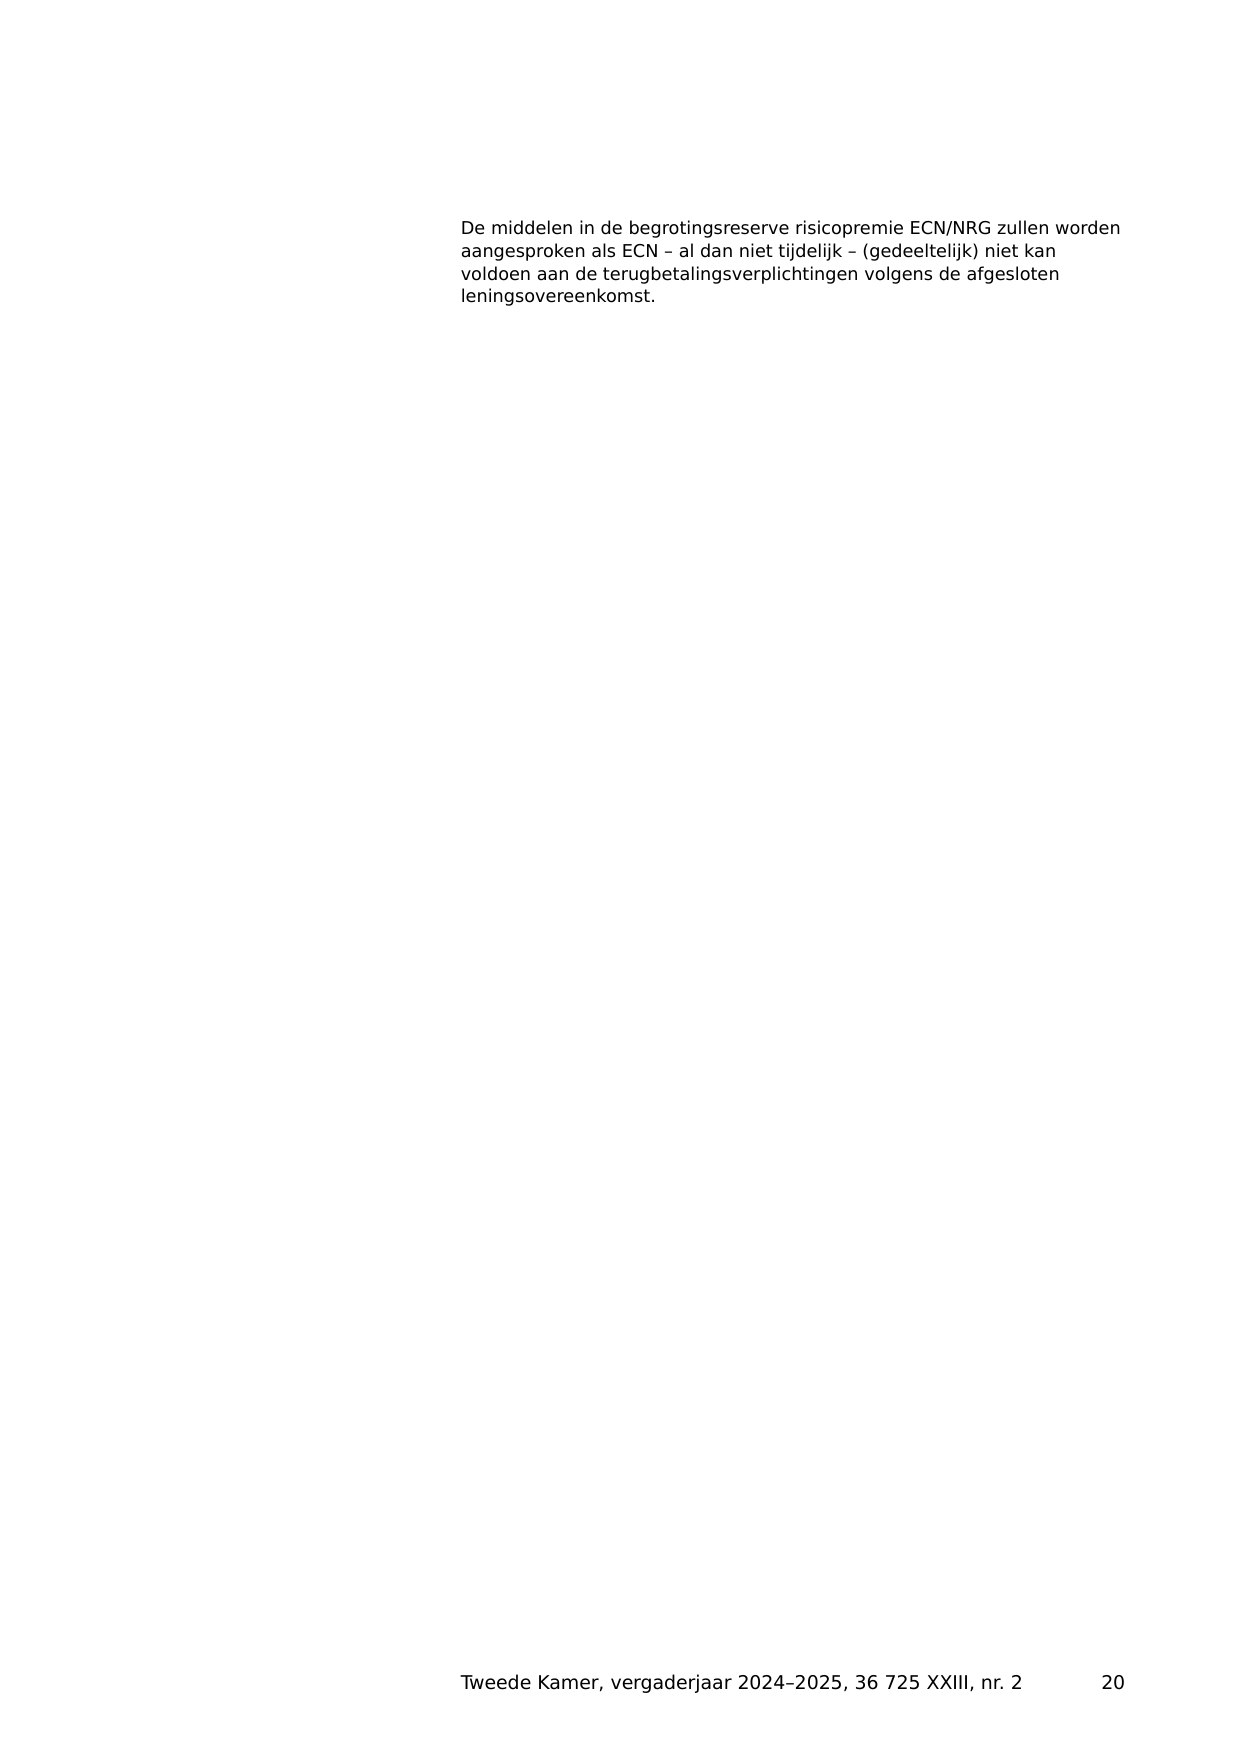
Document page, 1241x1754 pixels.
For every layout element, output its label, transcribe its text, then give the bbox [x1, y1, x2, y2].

text De middelen in de begrotingsreserve risicopremie ECN/NRG zullen worden aangesproken als ECN – al dan niet tijdelijk – (gedeeltelijk) niet kan voldoen aan de terugbetalingsverplichtingen volgens de afgesloten leningsovereenkomst. [461, 216, 1125, 307]
